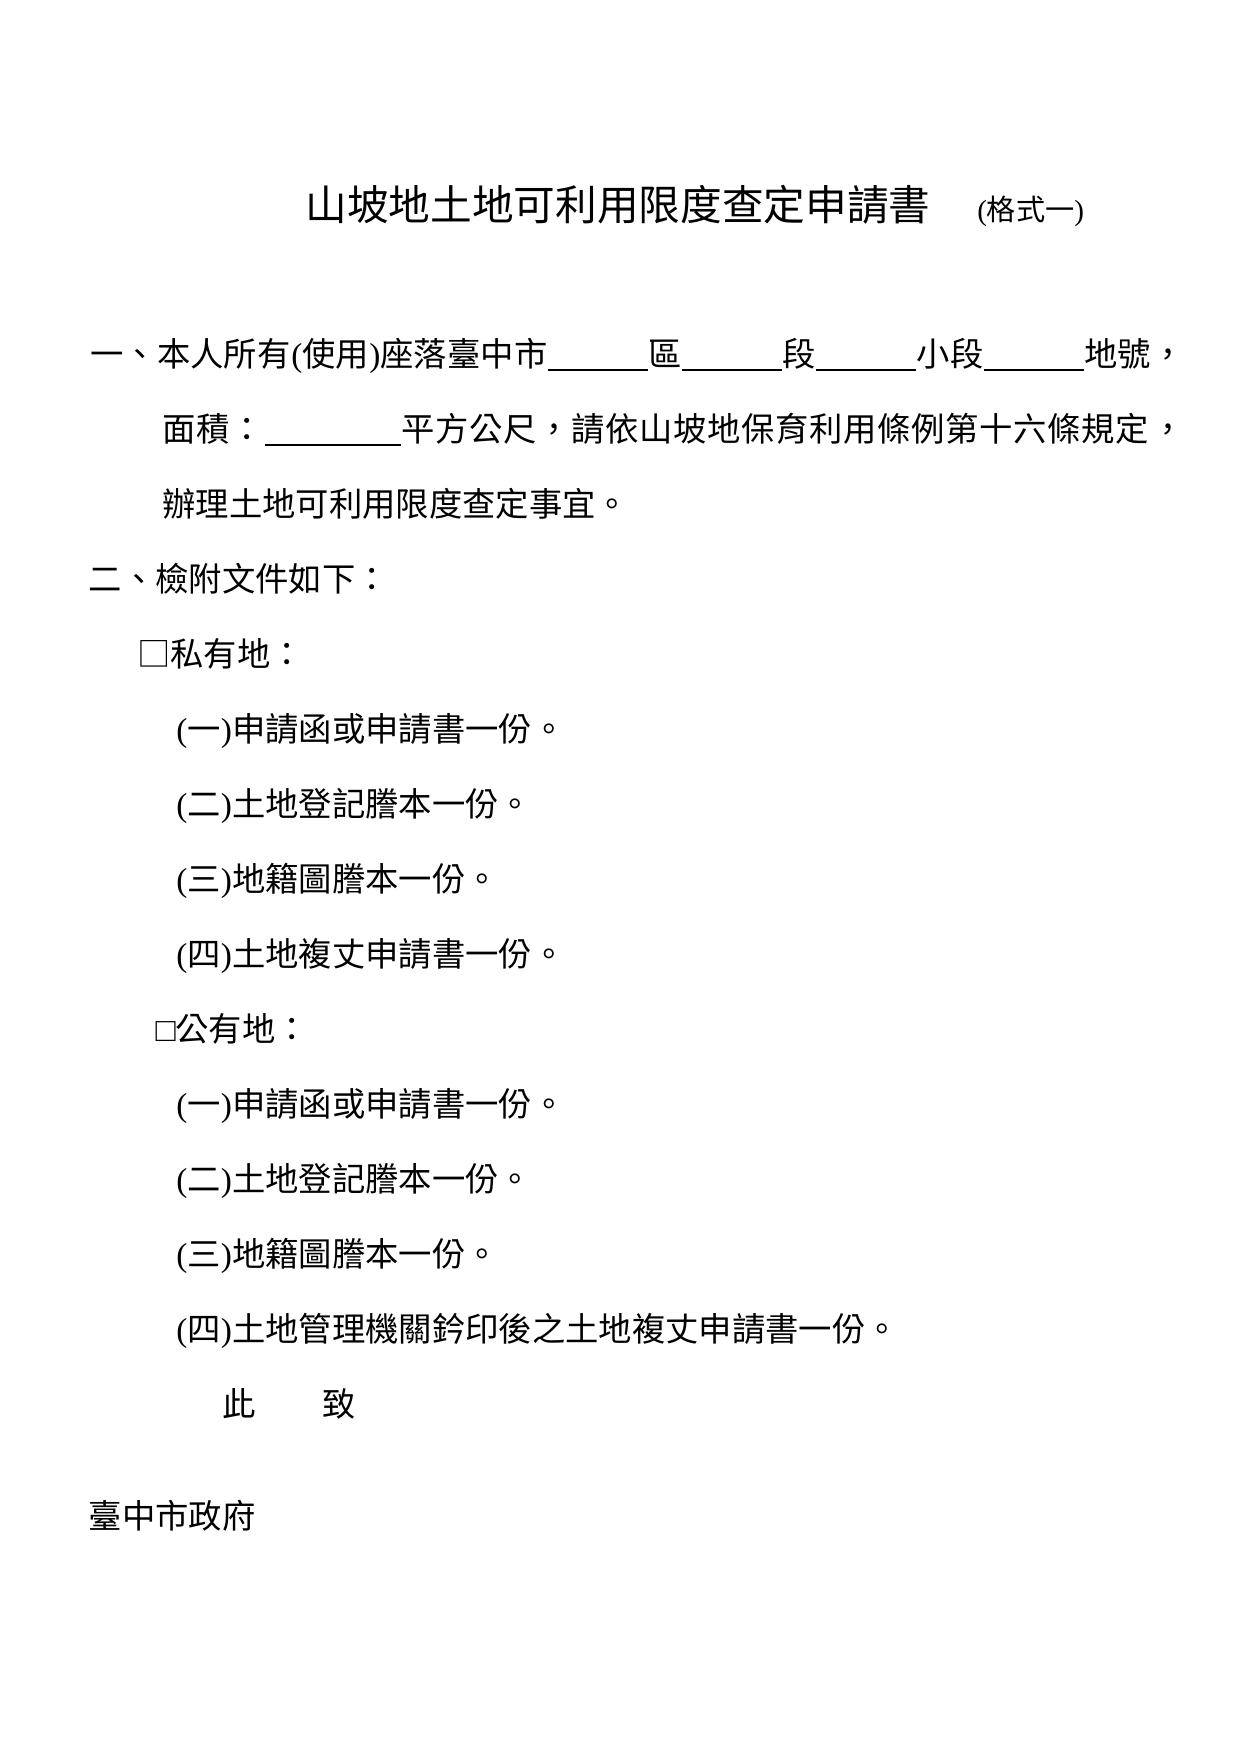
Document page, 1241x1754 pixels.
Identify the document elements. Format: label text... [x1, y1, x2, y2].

text 一、本人所有(使用)座落臺中市 區 段 小段 地號，面積： 平方公尺，請依山坡地保育利用條例第十六條規定，辦理土地可利用限度查定事宜。 [90, 314, 1152, 539]
text (三)地籍圖謄本一份。 [176, 839, 1152, 914]
text 此 致 [89, 1364, 1152, 1439]
text 二、檢附文件如下： [89, 539, 1152, 614]
text (四)土地複丈申請書一份。 [176, 914, 1152, 989]
text (一)申請函或申請書一份。 [176, 1064, 1152, 1139]
text 臺中市政府 [89, 1477, 1152, 1552]
text (二)土地登記謄本一份。 [176, 1139, 1152, 1214]
text □私有地： [89, 614, 1152, 689]
text (二)土地登記謄本一份。 [176, 764, 1152, 839]
text (一)申請函或申請書一份。 [176, 689, 1152, 764]
text (四)土地管理機關鈐印後之土地複丈申請書一份。 [176, 1289, 1152, 1364]
text □公有地： [89, 989, 1152, 1064]
text 山坡地土地可利用限度查定申請書 (格式一) [89, 164, 1152, 314]
text (三)地籍圖謄本一份。 [176, 1214, 1152, 1289]
